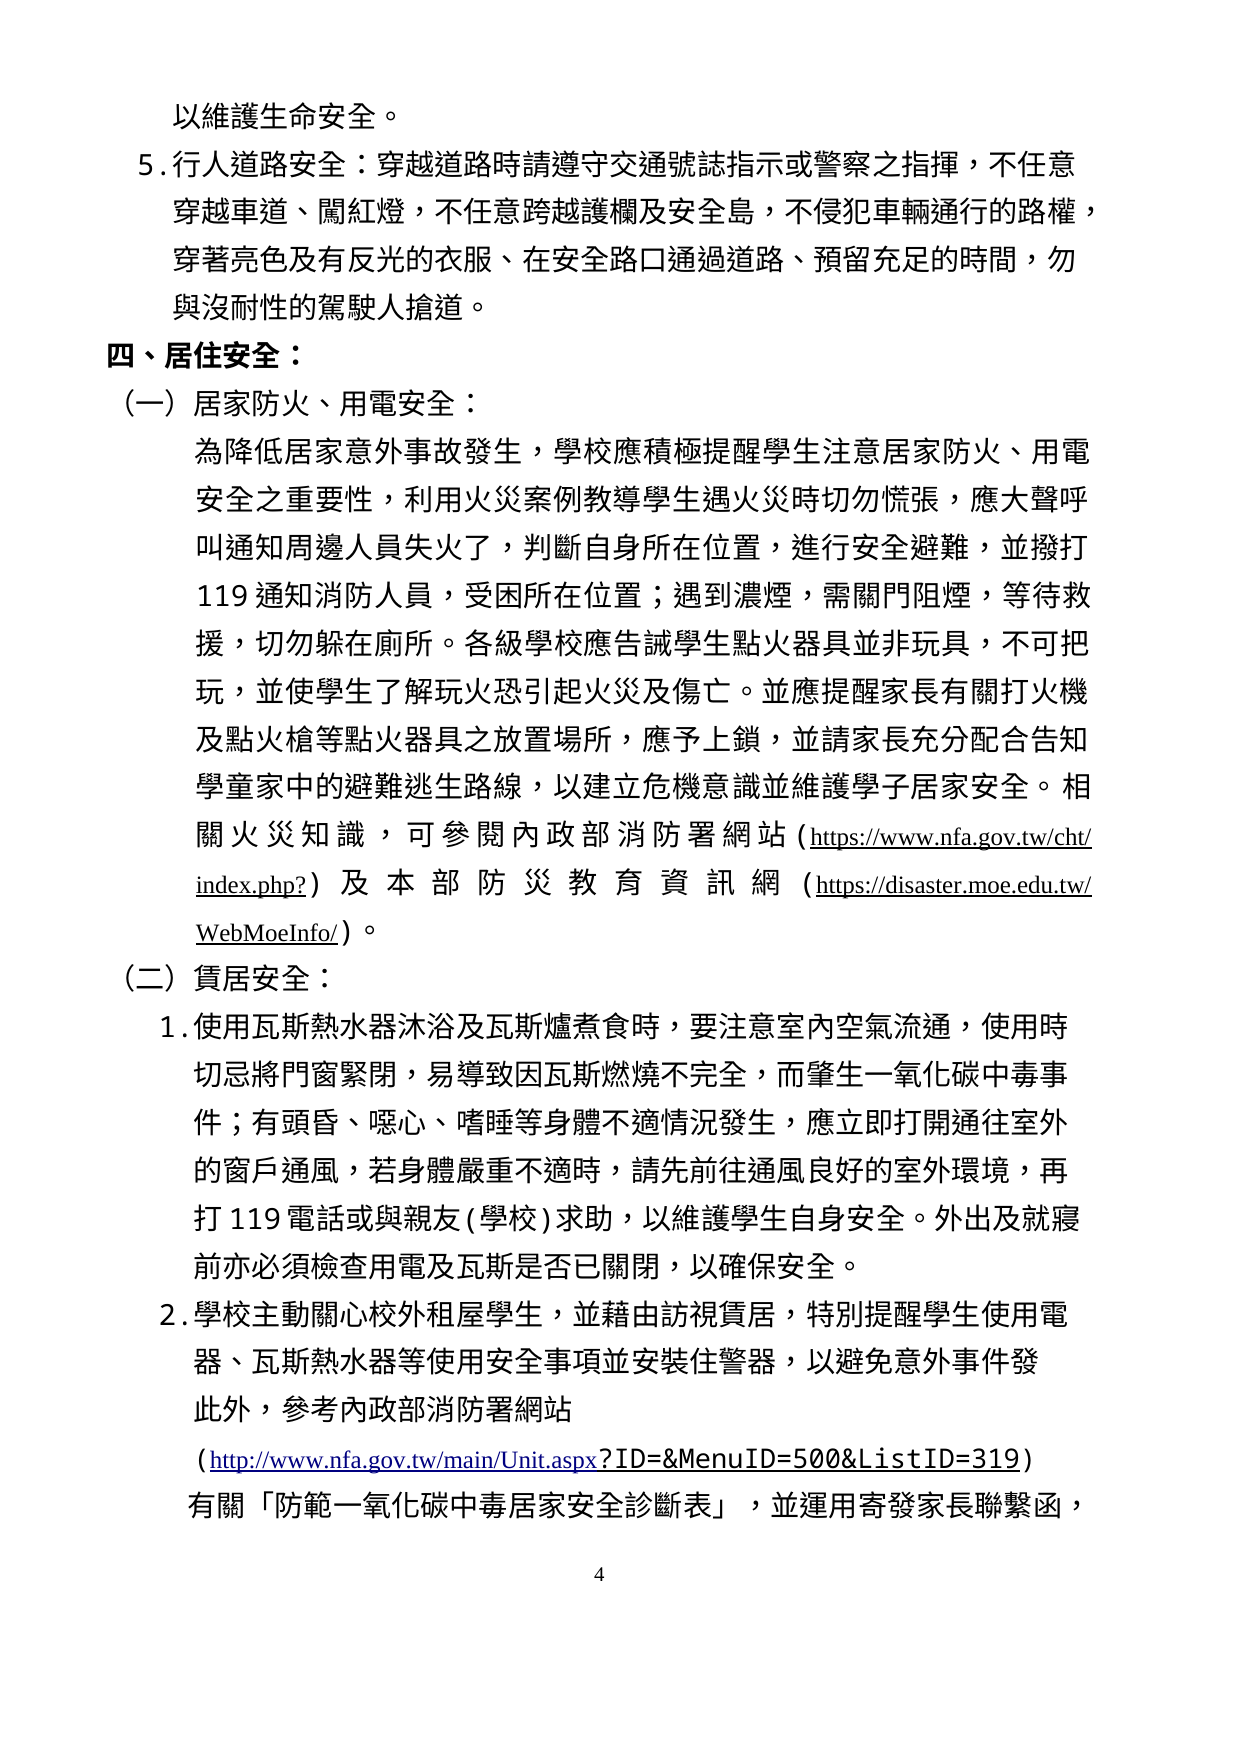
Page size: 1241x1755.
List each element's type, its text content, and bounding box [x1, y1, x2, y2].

text 2.學校主動關心校外租屋學生，並藉由訪視賃居，特別提醒學生使用電 [106, 1287, 1091, 1334]
text 切忌將門窗緊閉，易導致因瓦斯燃燒不完全，而肇生一氧化碳中毒事 [106, 1047, 1091, 1095]
text 打119電話或與親友(學校)求助，以維護學生自身安全。外出及就寢 [106, 1191, 1091, 1239]
text 1.使用瓦斯熱水器沐浴及瓦斯爐煮食時，要注意室內空氣流通，使用時 [106, 999, 1091, 1047]
text 四、居住安全： [106, 328, 1091, 376]
text 5.行人道路安全：穿越道路時請遵守交通號誌指示或警察之指揮，不任意 [137, 137, 1093, 184]
text 器、瓦斯熱水器等使用安全事項並安裝住警器，以避免意外事件發 [106, 1334, 1091, 1382]
text 穿著亮色及有反光的衣服、在安全路口通過道路、預留充足的時間，勿 [137, 232, 1093, 280]
text 件；有頭昏、噁心、嗜睡等身體不適情況發生，應立即打開通往室外 [106, 1095, 1091, 1143]
text 此外，參考內政部消防署網站 [106, 1382, 1091, 1430]
text 前亦必須檢查用電及瓦斯是否已關閉，以確保安全。 [106, 1239, 1091, 1287]
text 穿越車道、闖紅燈，不任意跨越護欄及安全島，不侵犯車輛通行的路權， [137, 184, 1093, 232]
text 的窗戶通風，若身體嚴重不適時，請先前往通風良好的室外環境，再 [106, 1143, 1091, 1191]
text （一）居家防火、用電安全： [106, 376, 1091, 424]
text 與沒耐性的駕駛人搶道。 [137, 280, 1093, 328]
text 有關「防範一氧化碳中毒居家安全診斷表」，並運用寄發家長聯繫函， [106, 1478, 1091, 1526]
text 為降低居家意外事故發生，學校應積極提醒學生注意居家防火、用電安全之重要性，利用火災案例教導學生遇火災時切勿慌張，應大聲呼叫通知周邊人員失火了，判斷自身所在位置，進行安全避難，並撥打119通知消防人員，受困所在位置；遇到濃煙，需關門阻煙，等待救援，切勿躲在廁所。各級學校應告誡學生點火器具並非玩具，不可把玩，並使學生了解玩火恐引起火災及傷亡。並應提醒家長有關打火機及點火槍等點火器具之放置場所，應予上鎖，並請家長充分配合告知學童家中的避難逃生路線，以建立危機意識並維護學子居家安全。相關火災知識，可參閱內政部消防署網站(https://www.nfa.gov.tw/cht/index.php?)及本部防災教育資訊網(https://disaster.moe.edu.tw/WebMoeInfo/)。 [194, 424, 1091, 951]
text (http://www.nfa.gov.tw/main/Unit.aspx?ID=&MenuID=500&ListID=319) [106, 1430, 1091, 1478]
text 以維護生命安全。 [137, 89, 1093, 137]
text （二）賃居安全： [106, 951, 1091, 999]
